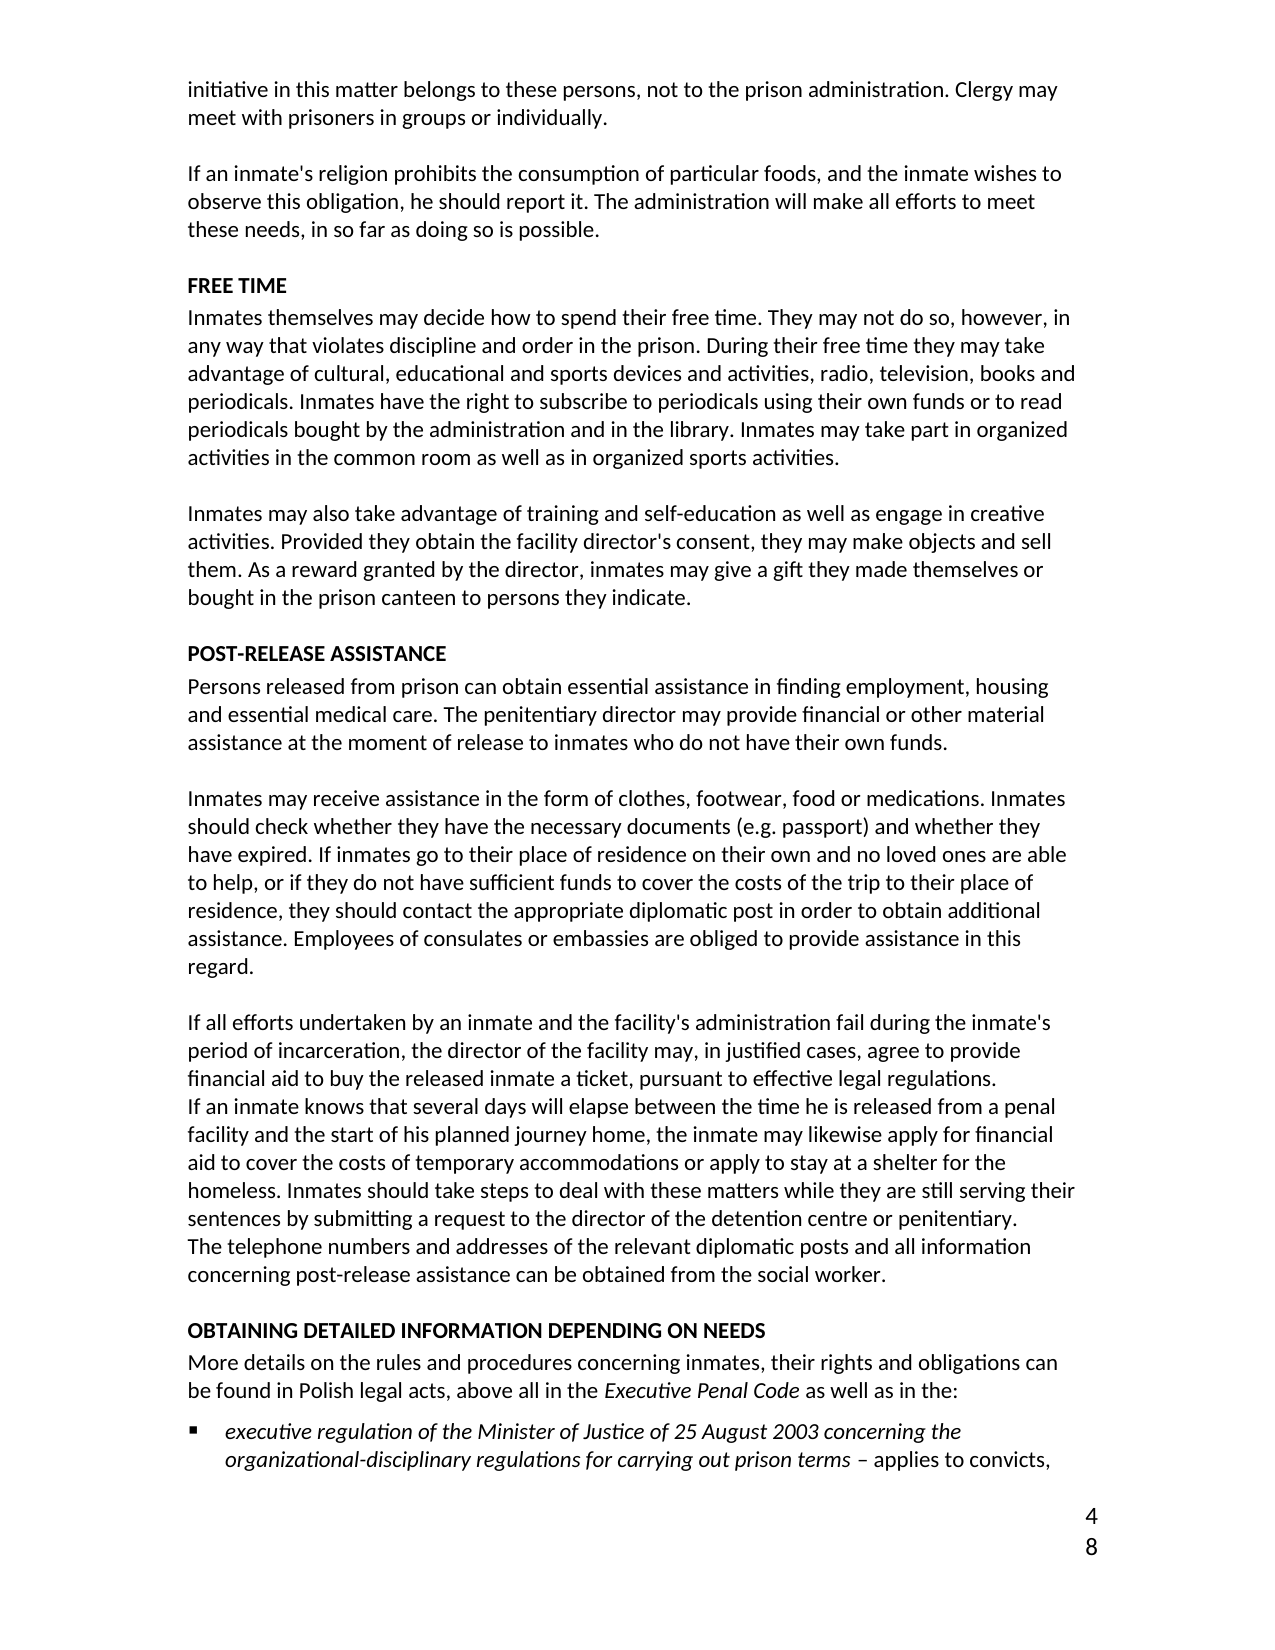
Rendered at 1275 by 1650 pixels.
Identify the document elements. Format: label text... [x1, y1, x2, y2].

text If an inmate knows that several days will elapse between the time he is released from a penal facility and the start of his planned journey home, the inmate may likewise apply for financial aid to cover the costs of temporary accommodations or apply to stay at a shelter for the homeless. Inmates should take steps to deal with these matters while they are still serving their sentences by submitting a request to the director of the detention centre or penitentiary. [187, 1092, 1087, 1232]
text If an inmate's religion prohibits the consumption of particular foods, and the inmate wishes to observe this obligation, he should report it. The administration will make all efforts to meet these needs, in so far as doing so is possible. [187, 159, 1087, 243]
text Inmates may also take advantage of training and self-education as well as engage in creative activities. Provided they obtain the facility director's consent, they may make objects and sell them. As a reward granted by the director, inmates may give a gift they made themselves or bought in the prison canteen to persons they indicate. [187, 499, 1087, 612]
text If all efforts undertaken by an inmate and the facility's administration fail during the inmate's period of incarceration, the director of the facility may, in justified cases, agree to provide financial aid to buy the released inmate a ticket, pursuant to effective legal regulations. [187, 1008, 1087, 1092]
text initiative in this matter belongs to these persons, not to the prison administration. Clergy may meet with prisoners in groups or individually. [187, 75, 1087, 131]
text POST-RELEASE ASSISTANCE [187, 639, 1087, 668]
text More details on the rules and procedures concerning inmates, their rights and obligations can be found in Polish legal acts, above all in the Executive Penal Code as well as in the: [187, 1348, 1087, 1404]
text FREE TIME [187, 271, 1087, 299]
text The telephone numbers and addresses of the relevant diplomatic posts and all information concerning post-release assistance can be obtained from the social worker. [187, 1232, 1087, 1288]
text OBTAINING DETAILED INFORMATION DEPENDING ON NEEDS [187, 1316, 1087, 1344]
text Persons released from prison can obtain essential assistance in finding employment, housing and essential medical care. The penitentiary director may provide financial or other material assistance at the moment of release to inmates who do not have their own funds. [187, 672, 1087, 756]
text Inmates themselves may decide how to spend their free time. They may not do so, however, in any way that violates discipline and order in the prison. During their free time they may take advantage of cultural, educational and sports devices and activities, radio, television, books and periodicals. Inmates have the right to subscribe to periodicals using their own funds or to read periodicals bought by the administration and in the library. Inmates may take part in organized activities in the common room as well as in organized sports activities. [187, 303, 1087, 471]
list executive regulation of the Minister of Justice of 25 August 2003 concerning the organizational-disciplinary regulations for carrying out prison terms – applies to convicts, [187, 1417, 1087, 1473]
text Inmates may receive assistance in the form of clothes, footwear, food or medications. Inmates should check whether they have the necessary documents (e.g. passport) and whether they have expired. If inmates go to their place of residence on their own and no loved ones are able to help, or if they do not have sufficient funds to cover the costs of the trip to their place of residence, they should contact the appropriate diplomatic post in order to obtain additional assistance. Employees of consulates or embassies are obliged to provide assistance in this regard. [187, 784, 1087, 980]
